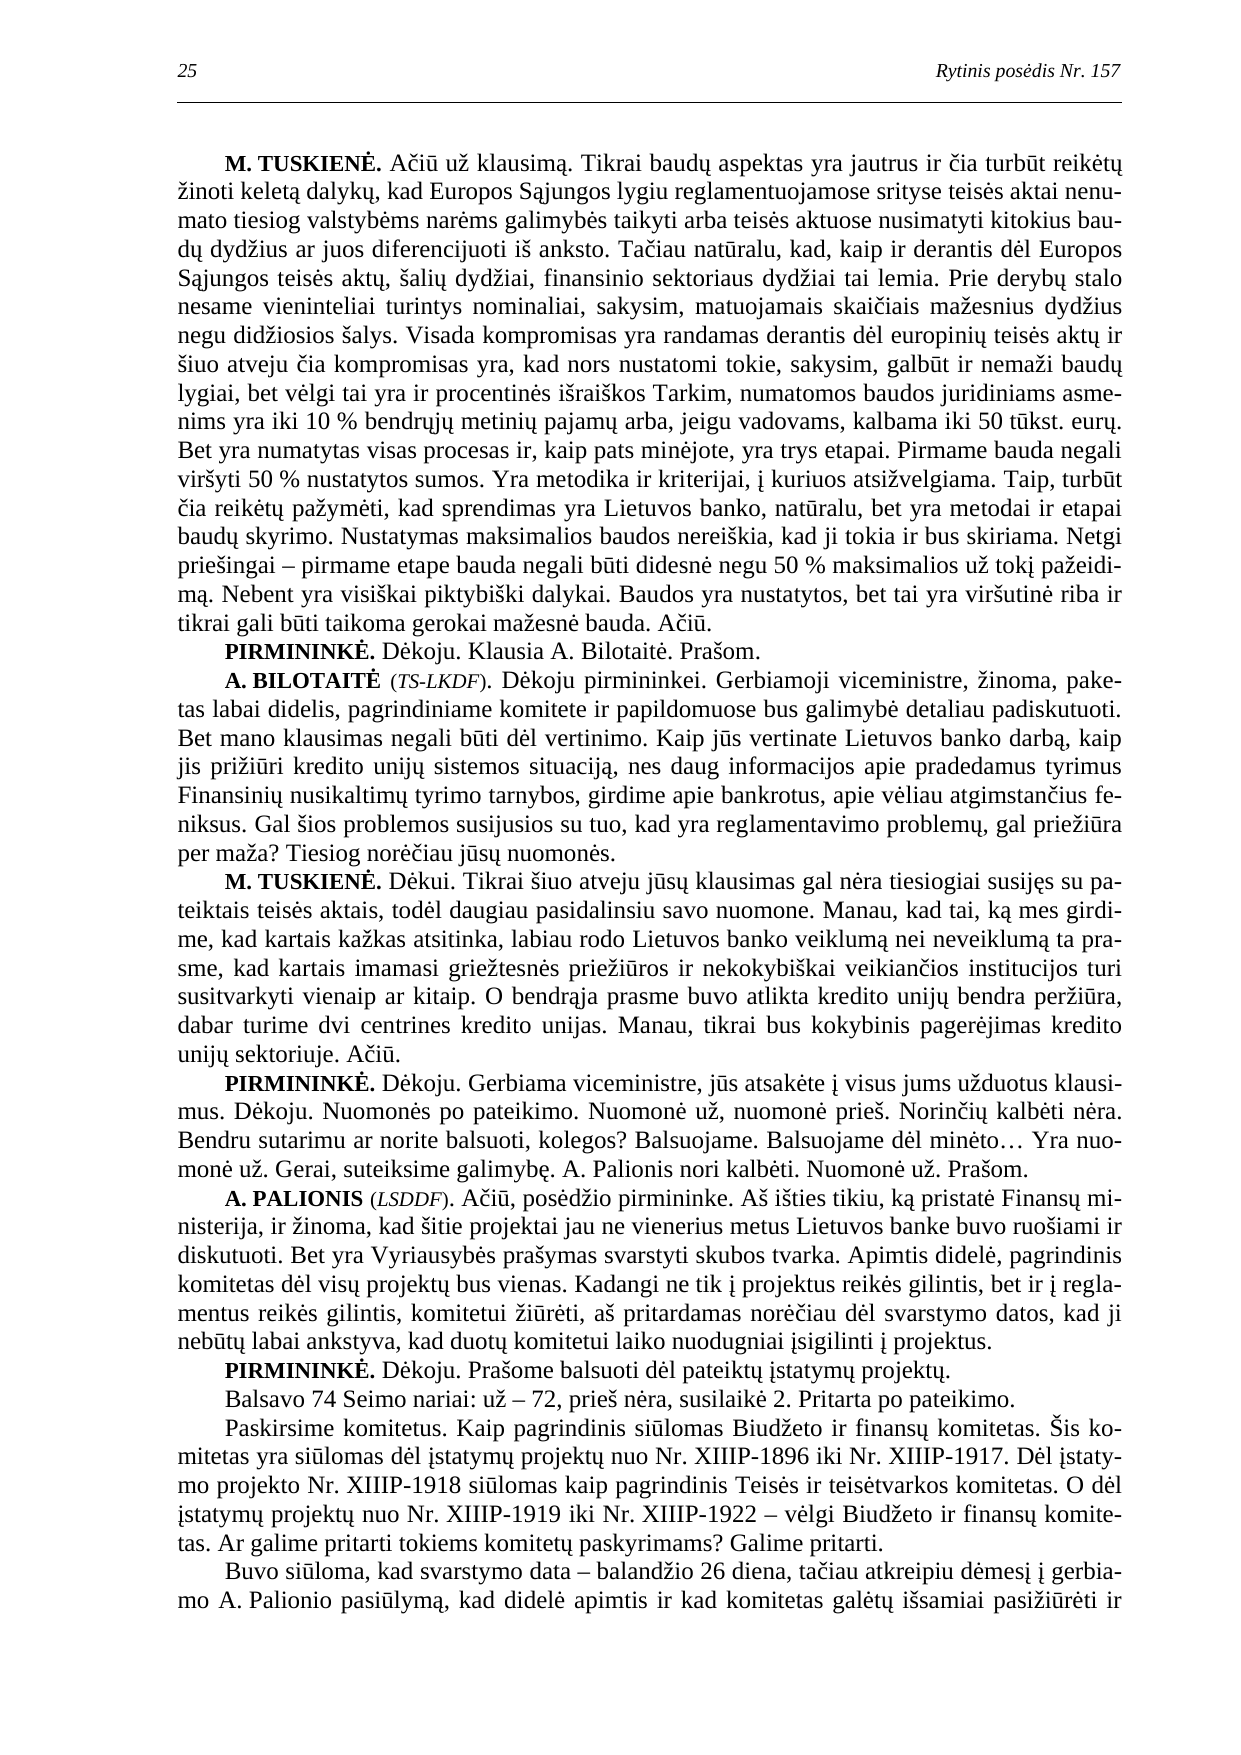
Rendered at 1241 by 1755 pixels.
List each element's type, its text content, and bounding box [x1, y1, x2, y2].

text Bu­vo siū­lo­ma, kad svars­ty­mo da­ta – ba­lan­džio 26 die­na, ta­čiau at­krei­piu dė­me­sį į ger­bia­mo A. Pa­lio­nio pa­siū­ly­mą, kad di­de­lė ap­im­tis ir kad ko­mi­te­tas ga­lė­tų iš­sa­miai pa­si­žiū­rė­ti ir [177, 1556, 1122, 1614]
text M. TUSKIENĖ. Dė­kui. Tik­rai šiuo at­ve­ju jū­sų klau­si­mas gal nė­ra tie­sio­giai su­si­jęs su pa­teik­tais tei­sės ak­tais, to­dėl dau­giau pa­si­da­lin­siu sa­vo nuo­mo­ne. Ma­nau, kad tai, ką mes gir­di­me, kad kar­tais kaž­kas at­si­tin­ka, la­biau ro­do Lie­tu­vos ban­ko veik­lu­mą nei ne­veik­lu­mą ta pra­sme, kad kar­tais ima­ma­si griež­tes­nės prie­žiū­ros ir ne­ko­ky­biš­kai vei­kian­čios ins­ti­tu­ci­jos tu­ri su­si­tvar­ky­ti vie­naip ar ki­taip. O ben­drą­ja pras­me bu­vo at­lik­ta kre­di­to uni­jų ben­dra per­žiū­ra, da­bar tu­ri­me dvi cen­tri­nes kre­di­to uni­jas. Ma­nau, tik­rai bus ko­ky­bi­nis pa­ge­rė­ji­mas kre­di­to uni­jų sek­to­riu­je. Ačiū. [177, 866, 1122, 1068]
text PIRMININKĖ. Dė­ko­ju. Ger­bia­ma vi­ce­mi­nist­re, jūs at­sa­kė­te į vi­sus jums už­duo­tus klau­si­mus. Dė­ko­ju. Nuo­mo­nės po pa­tei­ki­mo. Nuo­mo­nė už, nuo­mo­nė prieš. No­rin­čių kal­bė­ti nė­ra. Ben­dru su­ta­ri­mu ar no­ri­te bal­suo­ti, ko­le­gos? Bal­suo­ja­me. Bal­suo­ja­me dėl mi­nė­to… Yra nuo­mo­nė už. Ge­rai, su­teik­si­me ga­li­my­bę. A. Pa­lio­nis no­ri kal­bė­ti. Nuo­mo­nė už. Pra­šom. [177, 1068, 1122, 1183]
text M. TUSKIENĖ. Ačiū už klau­si­mą. Tik­rai bau­dų as­pek­tas yra jaut­rus ir čia tur­būt rei­kė­tų ži­no­ti ke­le­tą da­ly­kų, kad Eu­ro­pos Są­jun­gos ly­giu reg­la­men­tuo­ja­mo­se sri­ty­se tei­sės ak­tai ne­nu­ma­to tie­siog vals­ty­bėms na­rėms ga­li­my­bės tai­ky­ti ar­ba tei­sės ak­tuo­se nu­si­ma­ty­ti ki­to­kius bau­dų dy­džius ar juos di­fe­ren­ci­juo­ti iš anks­to. Ta­čiau na­tū­ra­lu, kad, kaip ir de­ran­tis dėl Eu­ro­pos Są­jun­gos tei­sės ak­tų, ša­lių dy­džiai, fi­nan­si­nio sek­to­riaus dy­džiai tai le­mia. Prie de­ry­bų sta­lo ne­sa­me vie­nin­te­liai tu­rin­tys no­mi­na­liai, sa­ky­sim, ma­tuo­ja­mais skai­čiais ma­žes­nius dy­džius ne­gu di­džio­sios ša­lys. Vi­sa­da kom­pro­mi­sas yra ran­da­mas de­ran­tis dėl eu­ro­pi­nių tei­sės ak­tų ir šiuo at­ve­ju čia kom­pro­mi­sas yra, kad nors nu­sta­to­mi to­kie, sa­ky­sim, gal­būt ir ne­ma­ži bau­dų ly­giai, bet vėl­gi tai yra ir pro­cen­ti­nės iš­raiš­kos Tar­kim, nu­ma­to­mos bau­dos ju­ri­di­niams as­me­nims yra iki 10 % ben­drų­jų me­ti­nių pa­ja­mų ar­ba, jei­gu va­do­vams, kal­ba­ma iki 50 tūkst. eu­rų. Bet yra nu­ma­ty­tas vi­sas pro­ce­sas ir, kaip pats mi­nė­jo­te, yra trys eta­pai. Pir­ma­me bau­da ne­ga­li vir­šy­ti 50 % nu­sta­ty­tos su­mos. Yra me­to­di­ka ir kri­te­ri­jai, į ku­riuos at­si­žvel­gia­ma. Taip, tur­būt čia rei­kė­tų pa­žy­mė­ti, kad spren­di­mas yra Lie­tu­vos ban­ko, na­tū­ra­lu, bet yra me­to­dai ir eta­pai bau­dų sky­ri­mo. Nu­sta­ty­mas mak­si­ma­lios bau­dos ne­reiš­kia, kad ji to­kia ir bus ski­ria­ma. Net­gi prie­šin­gai – pir­ma­me eta­pe bau­da ne­ga­li bū­ti di­des­nė ne­gu 50 % mak­si­ma­lios už to­kį pa­žei­di­mą. Ne­bent yra vi­siš­kai pik­ty­biš­ki da­ly­kai. Bau­dos yra nu­sta­ty­tos, bet tai yra vir­šu­ti­nė ri­ba ir tik­rai ga­li bū­ti tai­ko­ma ge­ro­kai ma­žes­nė bau­da. Ačiū. [177, 148, 1122, 636]
text A. PALIONIS (LSDDF). Ačiū, po­sė­džio pir­mi­nin­ke. Aš iš­ties ti­kiu, ką pri­sta­tė Fi­nan­sų mi­nis­te­ri­ja, ir ži­no­ma, kad ši­tie pro­jek­tai jau ne vie­ne­rius me­tus Lie­tu­vos ban­ke bu­vo ruo­šia­mi ir dis­ku­tuo­ti. Bet yra Vy­riau­sy­bės pra­šy­mas svars­ty­ti sku­bos tvar­ka. Ap­im­tis di­de­lė, pa­grin­di­nis ko­mi­te­tas dėl vi­sų pro­jek­tų bus vie­nas. Ka­dan­gi ne tik į pro­jek­tus rei­kės gi­lin­tis, bet ir į reg­la­men­tus rei­kės gi­lin­tis, ko­mi­te­tui žiū­rė­ti, aš pri­tar­da­mas no­rė­čiau dėl svars­ty­mo da­tos, kad ji ne­bū­tų la­bai anks­ty­va, kad duo­tų ko­mi­te­tui lai­ko nuo­dug­niai įsi­gi­lin­ti į pro­jek­tus. [177, 1183, 1122, 1355]
text Bal­sa­vo 74 Sei­mo na­riai: už – 72, prieš nė­ra, su­si­lai­kė 2. Pri­tar­ta po pa­tei­ki­mo. [177, 1384, 1122, 1413]
text PIRMININKĖ. Dė­ko­ju. Pra­šo­me bal­suo­ti dėl pa­teik­tų įsta­ty­mų pro­jek­tų. [177, 1355, 1122, 1384]
text PIRMININKĖ. Dė­ko­ju. Klau­sia A. Bi­lo­tai­tė. Pra­šom. [177, 636, 1122, 665]
text Pa­skir­si­me ko­mi­te­tus. Kaip pa­grin­di­nis siū­lo­mas Biu­dže­to ir fi­nan­sų ko­mi­te­tas. Šis ko­mi­te­tas yra siū­lo­mas dėl įsta­ty­mų pro­jek­tų nuo Nr. XIIIP-1896 iki Nr. XIIIP-1917. Dėl įsta­ty­mo pro­jek­to Nr. XIIIP-1918 siū­lo­mas kaip pa­grin­di­nis Tei­sės ir tei­sėt­var­kos ko­mi­te­tas. O dėl įsta­ty­mų pro­jek­tų nuo Nr. XIIIP-1919 iki Nr. XIIIP-1922 – vėl­gi Biu­dže­to ir fi­nan­sų ko­mi­te­tas. Ar ga­li­me pri­tar­ti to­kiems ko­mi­te­tų pa­sky­ri­mams? Ga­li­me pri­tar­ti. [177, 1413, 1122, 1556]
text A. BILOTAITĖ (TS-LKDF). Dė­ko­ju pir­mi­nin­kei. Ger­bia­mo­ji vi­ce­mi­nist­re, ži­no­ma, pa­ke­tas la­bai di­de­lis, pa­grin­di­nia­me ko­mi­te­te ir pa­pil­do­muo­se bus ga­li­my­bė de­ta­liau pa­dis­ku­tuo­ti. Bet ma­no klau­si­mas ne­ga­li bū­ti dėl ver­ti­ni­mo. Kaip jūs ver­ti­na­te Lie­tu­vos ban­ko dar­bą, kaip jis pri­žiū­ri kre­di­to uni­jų sis­te­mos si­tu­a­ci­ją, nes daug in­for­ma­ci­jos apie pra­de­da­mus ty­ri­mus Fi­nan­si­nių nu­si­kal­ti­mų ty­ri­mo tar­ny­bos, gir­di­me apie ban­kro­tus, apie vė­liau at­gims­tan­čius fe­nik­sus. Gal šios pro­ble­mos su­si­ju­sios su tuo, kad yra reg­la­men­ta­vi­mo pro­ble­mų, gal prie­žiū­ra per ma­ža? Tie­siog no­rė­čiau jū­sų nuo­mo­nės. [177, 665, 1122, 866]
